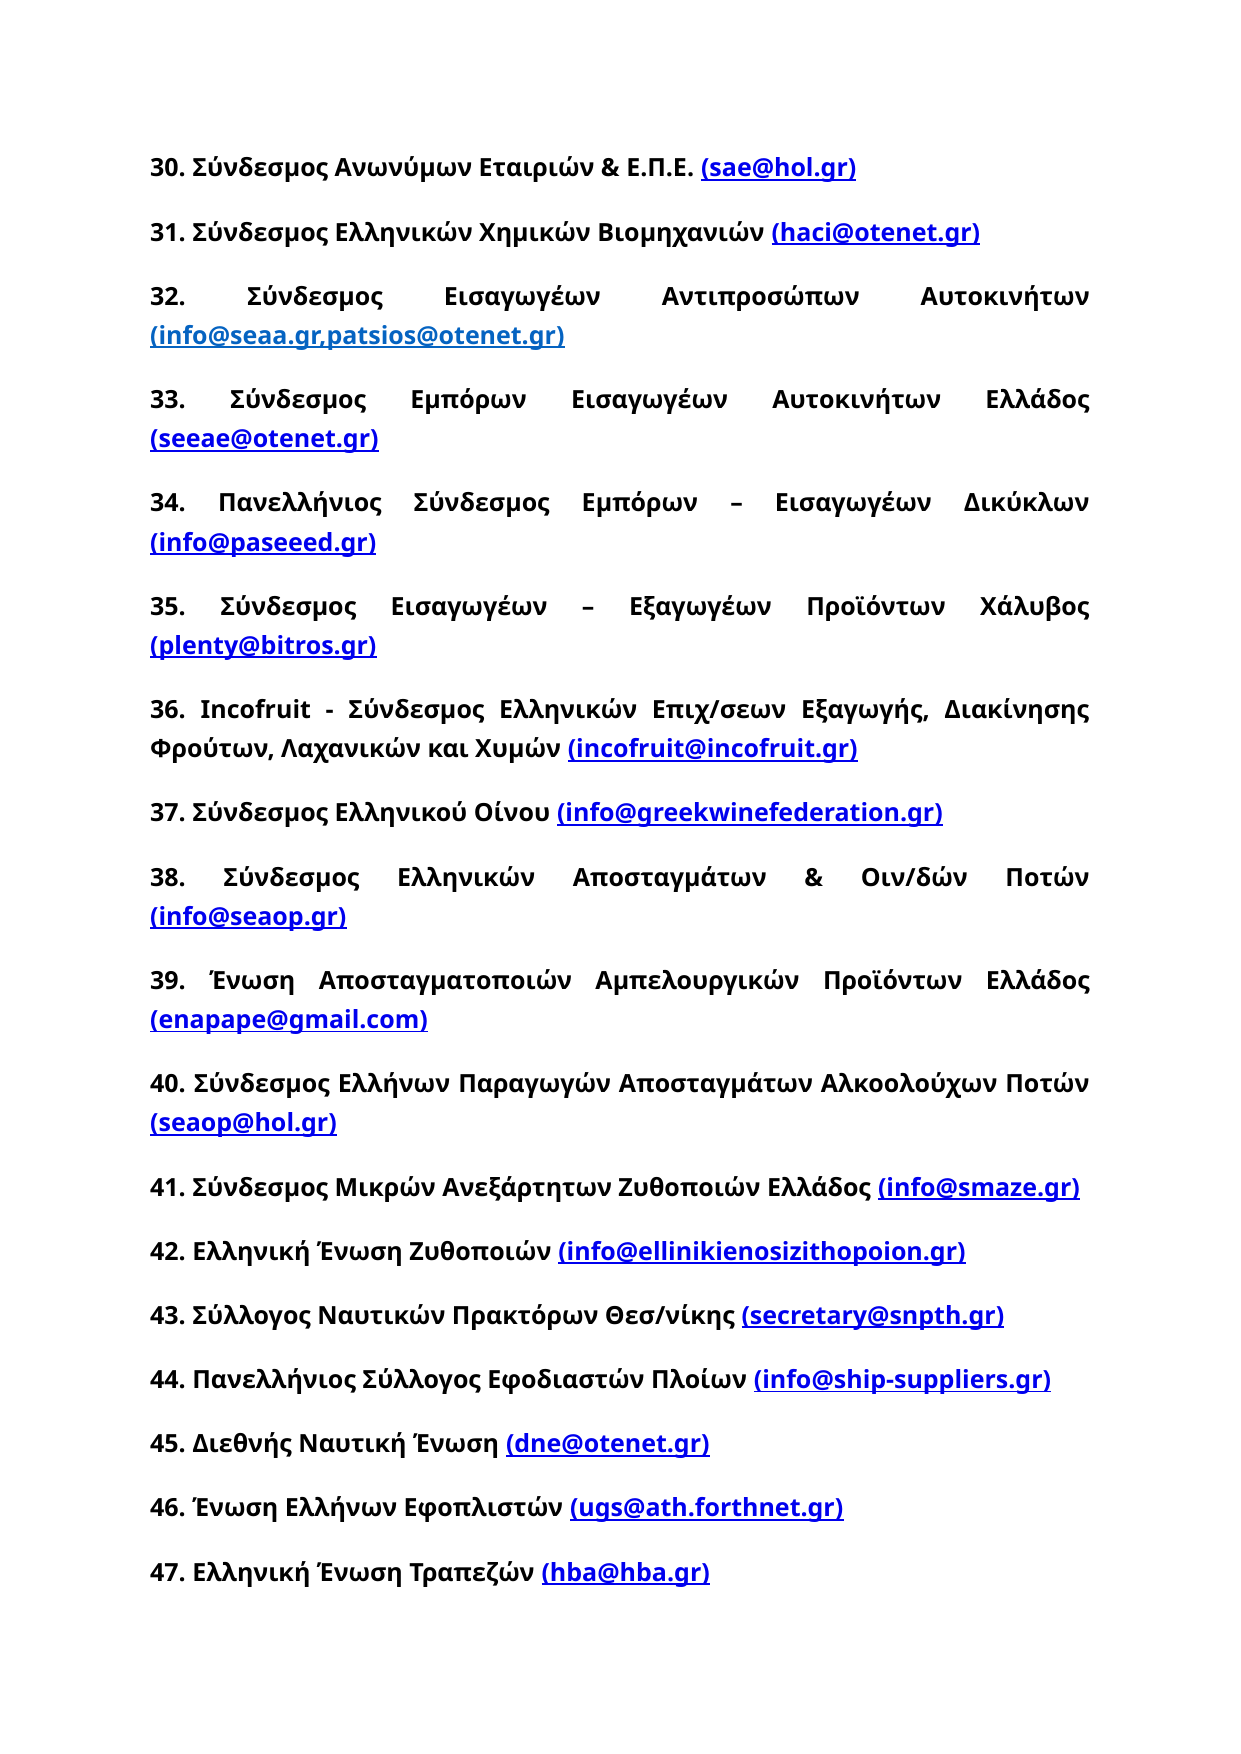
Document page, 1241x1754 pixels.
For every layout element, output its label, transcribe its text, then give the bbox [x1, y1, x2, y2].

text 46. Ένωση Ελλήνων Εφοπλιστών (ugs@ath.forthnet.gr) [150, 1490, 1090, 1524]
text 35. Σύνδεσμος Εισαγωγέων – Εξαγωγέων Προϊόντων Χάλυβος (plenty@bitros.gr) [150, 588, 1090, 662]
text 38. Σύνδεσμος Ελληνικών Αποσταγμάτων & Οιν/δών Ποτών (info@seaop.gr) [150, 859, 1090, 932]
text 32. Σύνδεσμος Εισαγωγέων Αντιπροσώπων Αυτοκινήτων (info@seaa.gr,patsios@otenet.gr) [150, 278, 1090, 352]
text 43. Σύλλογος Ναυτικών Πρακτόρων Θεσ/νίκης (secretary@snpth.gr) [150, 1297, 1090, 1332]
text 45. Διεθνής Ναυτική Ένωση (dne@otenet.gr) [150, 1426, 1090, 1460]
text 39. Ένωση Αποσταγματοποιών Αμπελουργικών Προϊόντων Ελλάδος (enapape@gmail.com) [150, 962, 1090, 1036]
text 30. Σύνδεσμος Ανωνύμων Εταιριών & Ε.Π.Ε. (sae@hol.gr) [150, 150, 1090, 184]
text 47. Ελληνική Ένωση Τραπεζών (hba@hba.gr) [150, 1554, 1090, 1588]
text 44. Πανελλήνιος Σύλλογος Εφοδιαστών Πλοίων (info@ship-suppliers.gr) [150, 1362, 1090, 1396]
text 31. Σύνδεσμος Ελληνικών Χημικών Βιομηχανιών (haci@otenet.gr) [150, 214, 1090, 248]
text 37. Σύνδεσμος Ελληνικού Οίνου (info@greekwinefederation.gr) [150, 795, 1090, 829]
text 33. Σύνδεσμος Εμπόρων Εισαγωγέων Αυτοκινήτων Ελλάδος (seeae@otenet.gr) [150, 382, 1090, 455]
text 36. Incofruit - Σύνδεσμος Ελληνικών Επιχ/σεων Εξαγωγής, Διακίνησης Φρούτων, Λαχανικών και Χυμών (incofruit@incofruit.gr) [150, 692, 1090, 765]
text 41. Σύνδεσμος Μικρών Ανεξάρτητων Ζυθοποιών Ελλάδος (info@smaze.gr) [150, 1169, 1090, 1203]
text 40. Σύνδεσμος Ελλήνων Παραγωγών Αποσταγμάτων Αλκοολούχων Ποτών (seaop@hol.gr) [150, 1066, 1090, 1139]
text 34. Πανελλήνιος Σύνδεσμος Εμπόρων – Εισαγωγέων Δικύκλων (info@paseeed.gr) [150, 485, 1090, 558]
text 42. Ελληνική Ένωση Ζυθοποιών (info@ellinikienosizithopoion.gr) [150, 1233, 1090, 1267]
